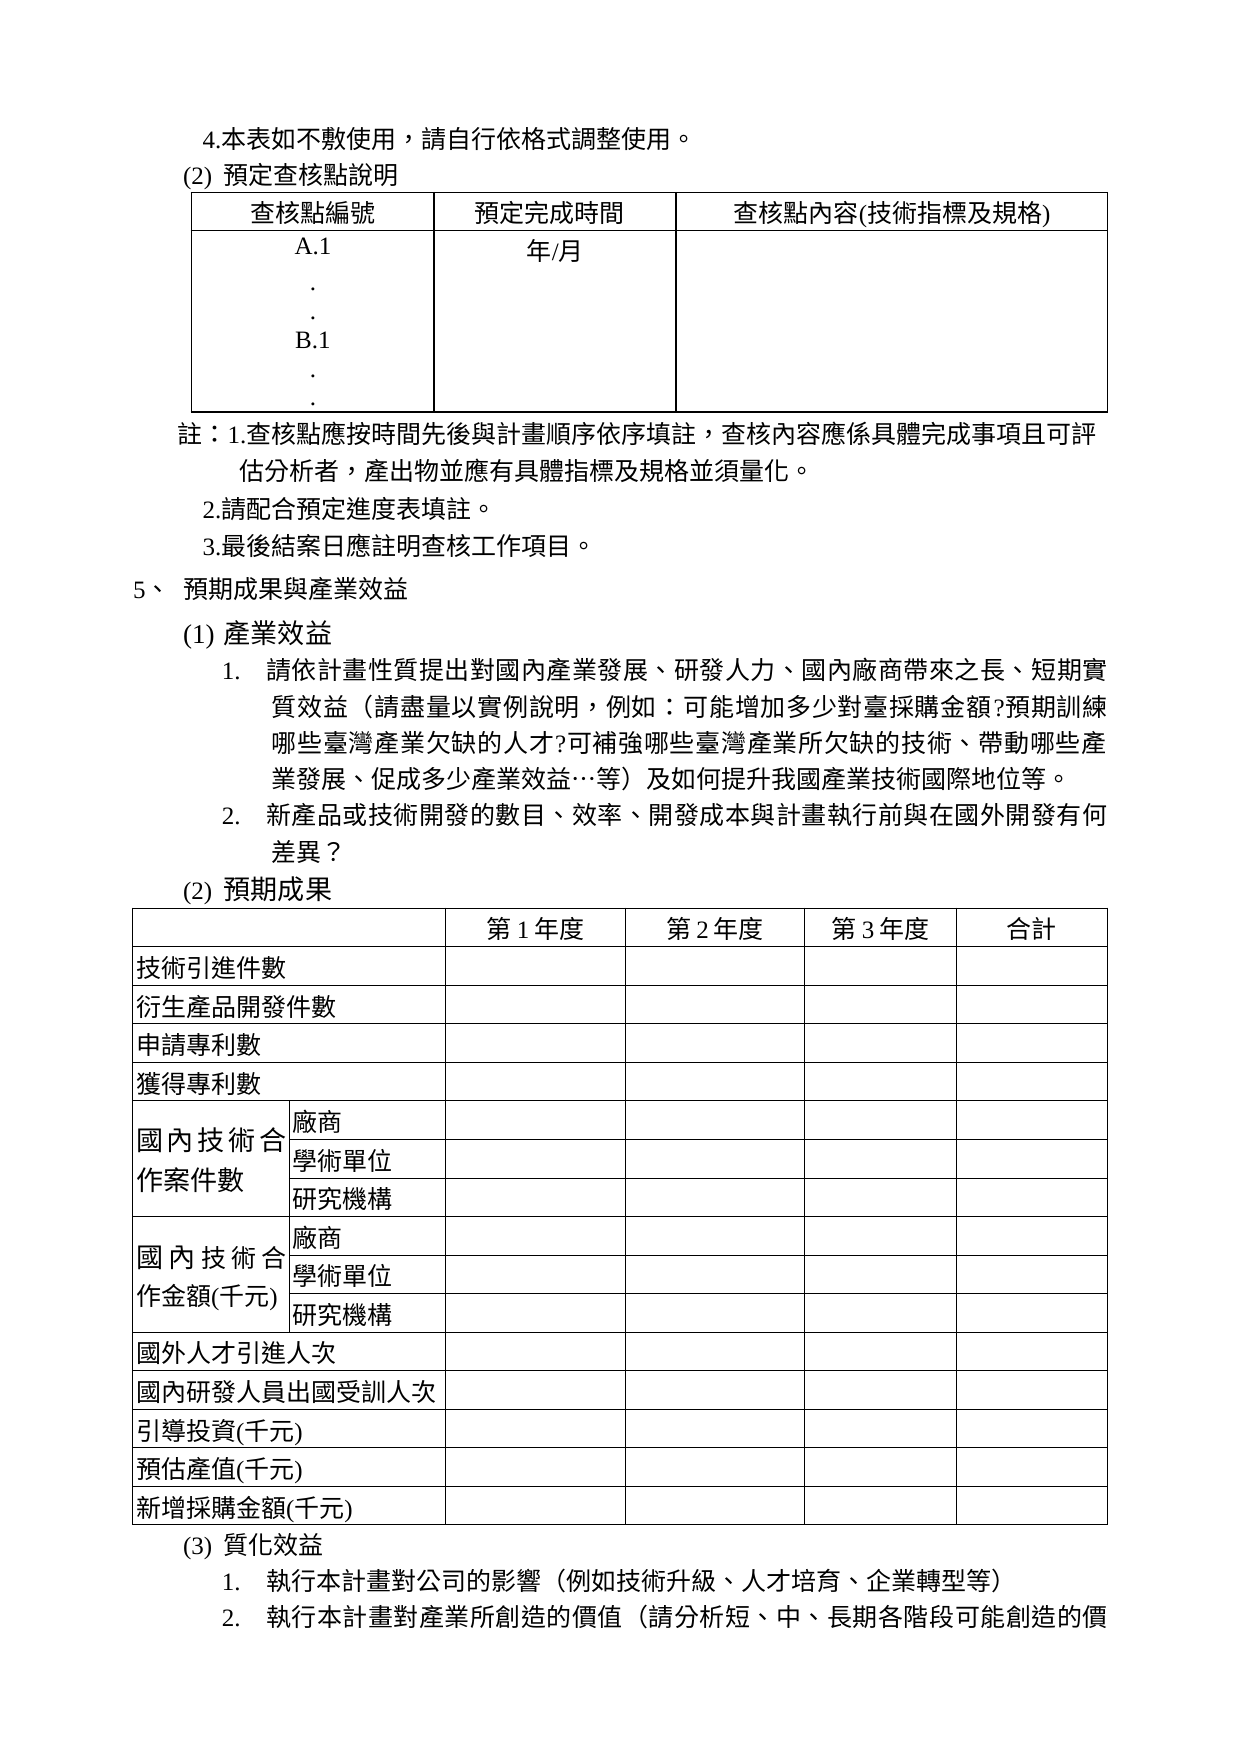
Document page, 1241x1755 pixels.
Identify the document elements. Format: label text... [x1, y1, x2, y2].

text 註：1.查核點應按時間先後與計畫順序依序填註，查核內容應係具體完成事項且可評估分析者，產出物並應有具體指標及規格並須量化。 [177, 413, 1107, 488]
text 4.本表如不敷使用，請自行依格式調整使用。 [177, 118, 1107, 156]
table_cell A.1 [192, 231, 433, 267]
table_cell [446, 1294, 625, 1332]
table_header [133, 909, 445, 946]
table_cell [957, 1256, 1107, 1293]
table_cell [957, 1217, 1107, 1254]
table_cell [677, 268, 1107, 296]
table_cell [446, 1487, 625, 1524]
table_cell [446, 986, 625, 1023]
table_cell [626, 1063, 804, 1100]
list 質化效益 [183, 1525, 1107, 1562]
table_cell [626, 986, 804, 1023]
table_cell [957, 1101, 1107, 1139]
table_cell [957, 1448, 1107, 1486]
table_cell [805, 1294, 956, 1332]
table_header 第3年度 [805, 909, 956, 946]
table_cell [957, 1294, 1107, 1332]
table_cell [957, 1410, 1107, 1447]
table_cell [446, 1448, 625, 1486]
table_cell [805, 1101, 956, 1139]
table_cell [626, 1448, 804, 1486]
list 執行本計畫對公司的影響（例如技術升級、人才培育、企業轉型等） [222, 1562, 1107, 1598]
table_cell [805, 1217, 956, 1254]
text 2.請配合預定進度表填註。 [177, 488, 1107, 525]
table_cell [957, 1179, 1107, 1216]
table_header 查核點編號 [192, 193, 433, 230]
table_cell 申請專利數 [133, 1024, 445, 1062]
table_cell [677, 383, 1107, 411]
table_header 第2年度 [626, 909, 804, 946]
table_cell [446, 1101, 625, 1139]
text 3.最後結案日應註明查核工作項目。 [177, 525, 1107, 563]
table_cell [626, 1024, 804, 1062]
table_cell [805, 1024, 956, 1062]
table_header 第1年度 [446, 909, 625, 946]
table_cell [677, 296, 1107, 325]
table_cell [435, 383, 675, 411]
table_cell [435, 268, 675, 296]
table_cell [805, 1333, 956, 1370]
list 執行本計畫對產業所創造的價值（請分析短、中、長期各階段可能創造的價 [222, 1598, 1107, 1634]
table_cell [677, 354, 1107, 382]
table_cell [957, 1140, 1107, 1177]
table_cell 新增採購金額(千元) [133, 1487, 445, 1524]
table_cell . [192, 296, 433, 325]
table_cell . [192, 383, 433, 411]
table_header 合計 [957, 909, 1107, 946]
table_cell 國內研發人員出國受訓人次 [133, 1371, 445, 1409]
table_cell [957, 1487, 1107, 1524]
table_cell [446, 1179, 625, 1216]
table_cell [435, 354, 675, 382]
table_cell 國內技術合作案件數 [133, 1101, 289, 1216]
list 預定查核點說明 [183, 156, 1107, 192]
table_cell [957, 1333, 1107, 1370]
table_cell 年/月 [435, 231, 675, 267]
table_cell [626, 1371, 804, 1409]
table_cell . [192, 354, 433, 382]
table_cell [805, 947, 956, 985]
table_cell [626, 947, 804, 985]
table_cell [446, 1371, 625, 1409]
table_cell [446, 1410, 625, 1447]
table_cell [446, 947, 625, 985]
table_cell [957, 1063, 1107, 1100]
table_cell [626, 1333, 804, 1370]
table_cell [446, 1217, 625, 1254]
table_cell [626, 1217, 804, 1254]
table_cell . [192, 268, 433, 296]
table_cell [805, 1448, 956, 1486]
table_cell 廠商 [290, 1217, 445, 1254]
table_cell [805, 1487, 956, 1524]
table_cell [626, 1294, 804, 1332]
table_cell 學術單位 [290, 1140, 445, 1177]
table_cell 衍生產品開發件數 [133, 986, 445, 1023]
table_cell [626, 1410, 804, 1447]
table_cell [805, 1179, 956, 1216]
table_cell [446, 1063, 625, 1100]
table_cell 引導投資(千元) [133, 1410, 445, 1447]
table_cell [957, 1371, 1107, 1409]
table_cell [677, 325, 1107, 354]
table_cell 國內技術合作金額(千元) [133, 1217, 289, 1332]
table_cell 廠商 [290, 1101, 445, 1139]
table_cell [626, 1140, 804, 1177]
list 預期成果 [183, 868, 1107, 908]
table_cell 研究機構 [290, 1179, 445, 1216]
table_cell [957, 1024, 1107, 1062]
table_cell 技術引進件數 [133, 947, 445, 985]
table_cell B.1 [192, 325, 433, 354]
table_cell [626, 1487, 804, 1524]
list 請依計畫性質提出對國內產業發展、研發人力、國內廠商帶來之長、短期實質效益（請盡量以實例說明，例如：可能增加多少對臺採購金額?預期訓練哪些臺灣產業欠缺的人才?可補強哪些臺灣產業所欠缺的技術、帶動哪些產業發展、促成多少產業效益…等）及如何提升我國產業技術國際地位等。 [222, 651, 1107, 796]
table_cell [677, 231, 1107, 267]
table_header 查核點內容(技術指標及規格) [677, 193, 1107, 230]
table_cell [446, 1024, 625, 1062]
table_cell [805, 1371, 956, 1409]
table_cell 學術單位 [290, 1256, 445, 1293]
table_cell [435, 325, 675, 354]
table_cell [805, 986, 956, 1023]
list 新產品或技術開發的數目、效率、開發成本與計畫執行前與在國外開發有何差異？ [222, 796, 1107, 868]
table_cell 國外人才引進人次 [133, 1333, 445, 1370]
table_cell 預估產值(千元) [133, 1448, 445, 1486]
list 預期成果與產業效益 [133, 569, 1107, 605]
table_cell 研究機構 [290, 1294, 445, 1332]
table_header 預定完成時間 [435, 193, 675, 230]
table_cell [805, 1256, 956, 1293]
table_cell [805, 1140, 956, 1177]
table_cell [446, 1256, 625, 1293]
table_cell 獲得專利數 [133, 1063, 445, 1100]
table_cell [805, 1410, 956, 1447]
table_cell [446, 1140, 625, 1177]
table_cell [957, 986, 1107, 1023]
table_cell [957, 947, 1107, 985]
list 產業效益 [183, 612, 1107, 651]
table_cell [446, 1333, 625, 1370]
table_cell [805, 1063, 956, 1100]
table_cell [435, 296, 675, 325]
table_cell [626, 1101, 804, 1139]
table_cell [626, 1256, 804, 1293]
table_cell [626, 1179, 804, 1216]
